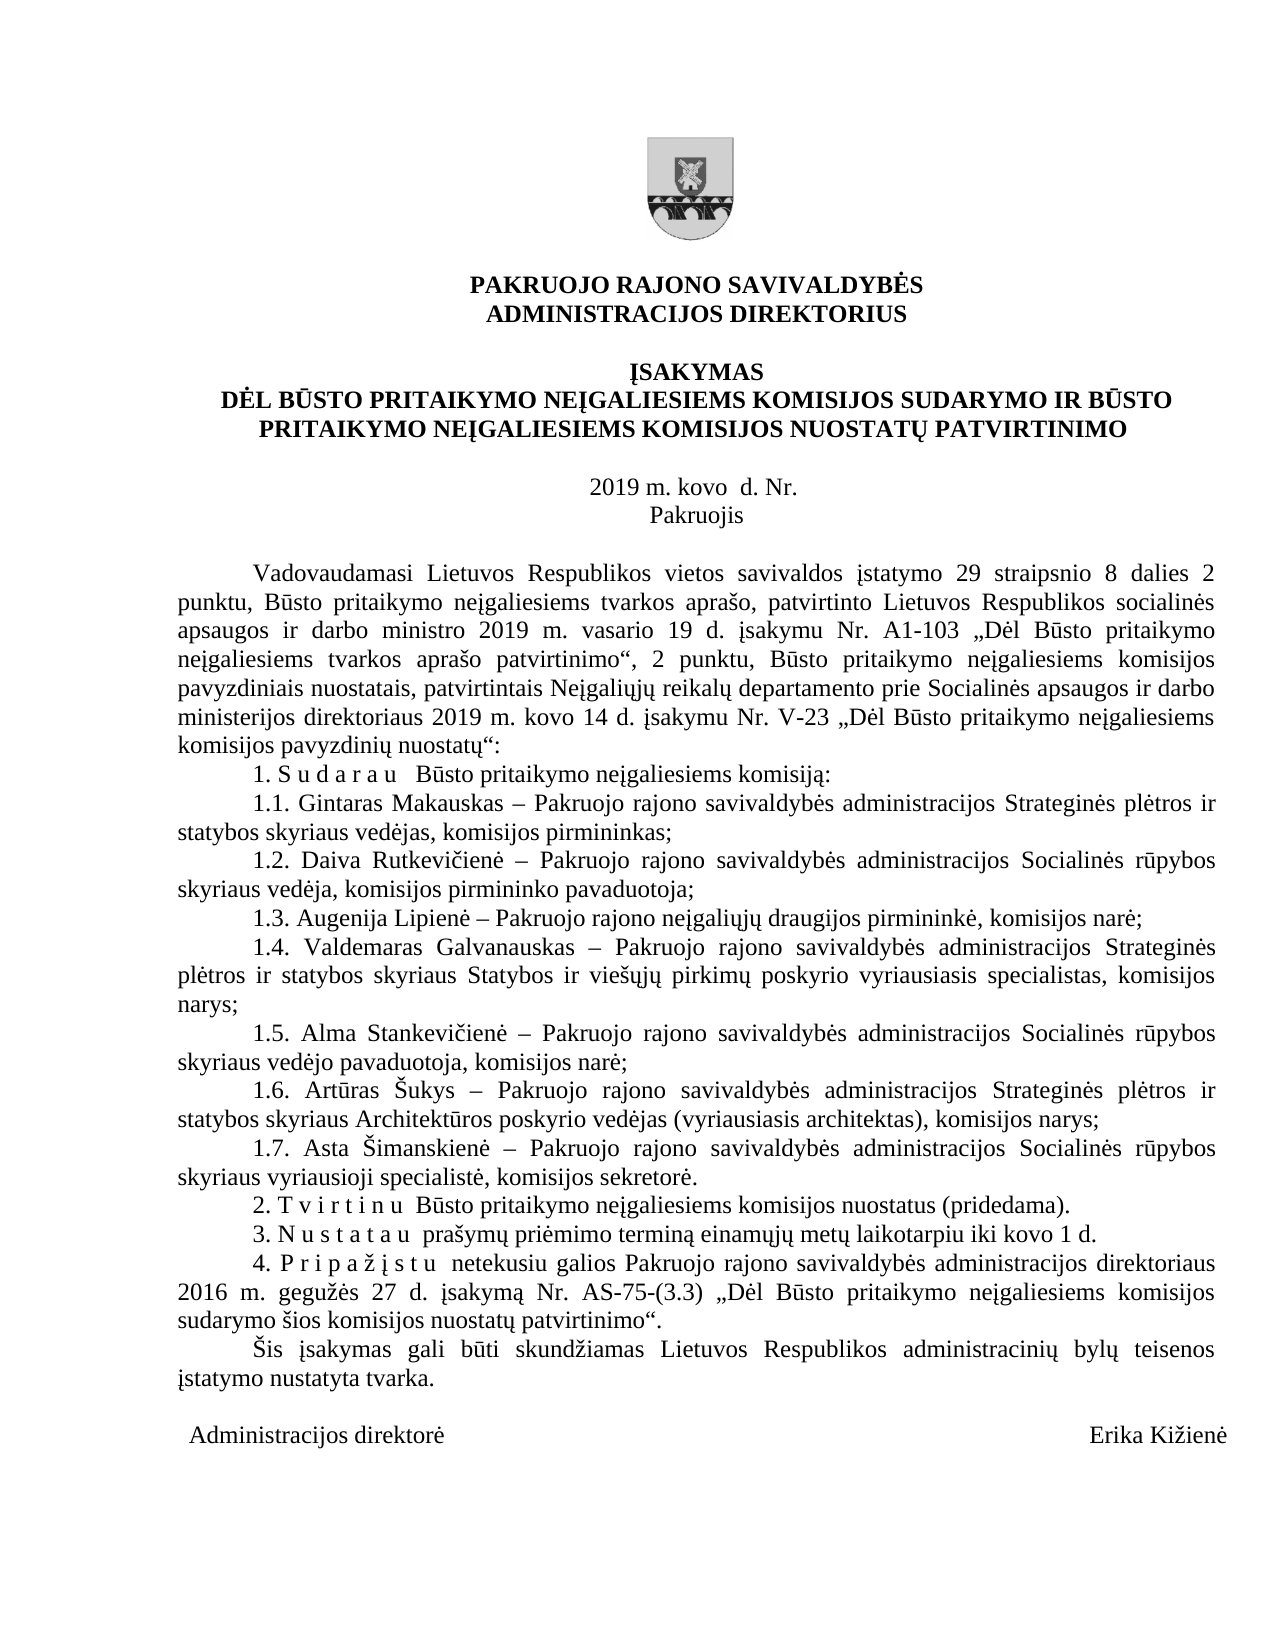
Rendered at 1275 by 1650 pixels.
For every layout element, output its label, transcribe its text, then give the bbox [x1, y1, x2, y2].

text 1.7. Asta Šimanskienė – Pakruojo rajono savivaldybės administracijos Socialinės rūpybos skyriaus vyriausioji specialistė, komisijos sekretorė. [177, 1133, 1216, 1191]
table_header [531, 1421, 885, 1449]
text 3. Nustatau prašymų priėmimo terminą einamųjų metų laikotarpiu iki kovo 1 d. [177, 1219, 1216, 1248]
text PAKRUOJO RAJONO SAVIVALDYBĖS [177, 271, 1216, 299]
text 2. Tvirtinu Būsto pritaikymo neįgaliesiems komisijos nuostatus (pridedama). [177, 1191, 1216, 1219]
text Pakruojis [177, 501, 1216, 529]
text DĖL BŪSTO PRITAIKYMO NEĮGALIESIEMS KOMISIJOS SUDARYMO IR BŪSTO PRITAIKYMO NEĮGALIESIEMS KOMISIJOS NUOSTATŲ PATVIRTINIMO [177, 386, 1216, 443]
text 1.4. Valdemaras Galvanauskas – Pakruojo rajono savivaldybės administracijos Strateginės plėtros ir statybos skyriaus Statybos ir viešųjų pirkimų poskyrio vyriausiasis specialistas, komisijos narys; [177, 932, 1216, 1018]
text 1.3. Augenija Lipienė – Pakruojo rajono neįgaliųjų draugijos pirmininkė, komisijos narė; [177, 903, 1216, 932]
text 1.6. Artūras Šukys – Pakruojo rajono savivaldybės administracijos Strateginės plėtros ir statybos skyriaus Architektūros poskyrio vedėjas (vyriausiasis architektas), komisijos narys; [177, 1076, 1216, 1133]
text Šis įsakymas gali būti skundžiamas Lietuvos Respublikos administracinių bylų teisenos įstatymo nustatyta tvarka. [177, 1334, 1216, 1392]
text 1.2. Daiva Rutkevičienė – Pakruojo rajono savivaldybės administracijos Socialinės rūpybos skyriaus vedėja, komisijos pirmininko pavaduotoja; [177, 846, 1216, 903]
table_header Administracijos direktorė [177, 1421, 531, 1449]
text 1.1. Gintaras Makauskas – Pakruojo rajono savivaldybės administracijos Strateginės plėtros ir statybos skyriaus vedėjas, komisijos pirmininkas; [177, 788, 1216, 846]
text 2019 m. kovo d. Nr. [177, 472, 1216, 501]
text 4. Pripažįstu netekusiu galios Pakruojo rajono savivaldybės administracijos direktoriaus 2016 m. gegužės 27 d. įsakymą Nr. AS-75-(3.3) „Dėl Būsto pritaikymo neįgaliesiems komisijos sudarymo šios komisijos nuostatų patvirtinimo“. [177, 1248, 1216, 1334]
text 1. Sudarau Būsto pritaikymo neįgaliesiems komisiją: [177, 759, 1216, 788]
table_header Erika Kižienė [885, 1421, 1238, 1449]
text Vadovaudamasi Lietuvos Respublikos vietos savivaldos įstatymo 29 straipsnio 8 dalies 2 punktu, Būsto pritaikymo neįgaliesiems tvarkos aprašo, patvirtinto Lietuvos Respublikos socialinės apsaugos ir darbo ministro 2019 m. vasario 19 d. įsakymu Nr. A1-103 „Dėl Būsto pritaikymo neįgaliesiems tvarkos aprašo patvirtinimo“, 2 punktu, Būsto pritaikymo neįgaliesiems komisijos pavyzdiniais nuostatais, patvirtintais Neįgaliųjų reikalų departamento prie Socialinės apsaugos ir darbo ministerijos direktoriaus 2019 m. kovo 14 d. įsakymu Nr. V-23 „Dėl Būsto pritaikymo neįgaliesiems komisijos pavyzdinių nuostatų“: [177, 558, 1216, 759]
text ĮSAKYMAS [177, 357, 1216, 386]
text 1.5. Alma Stankevičienė – Pakruojo rajono savivaldybės administracijos Socialinės rūpybos skyriaus vedėjo pavaduotoja, komisijos narė; [177, 1018, 1216, 1076]
text ADMINISTRACIJOS DIREKTORIUS [177, 299, 1216, 328]
